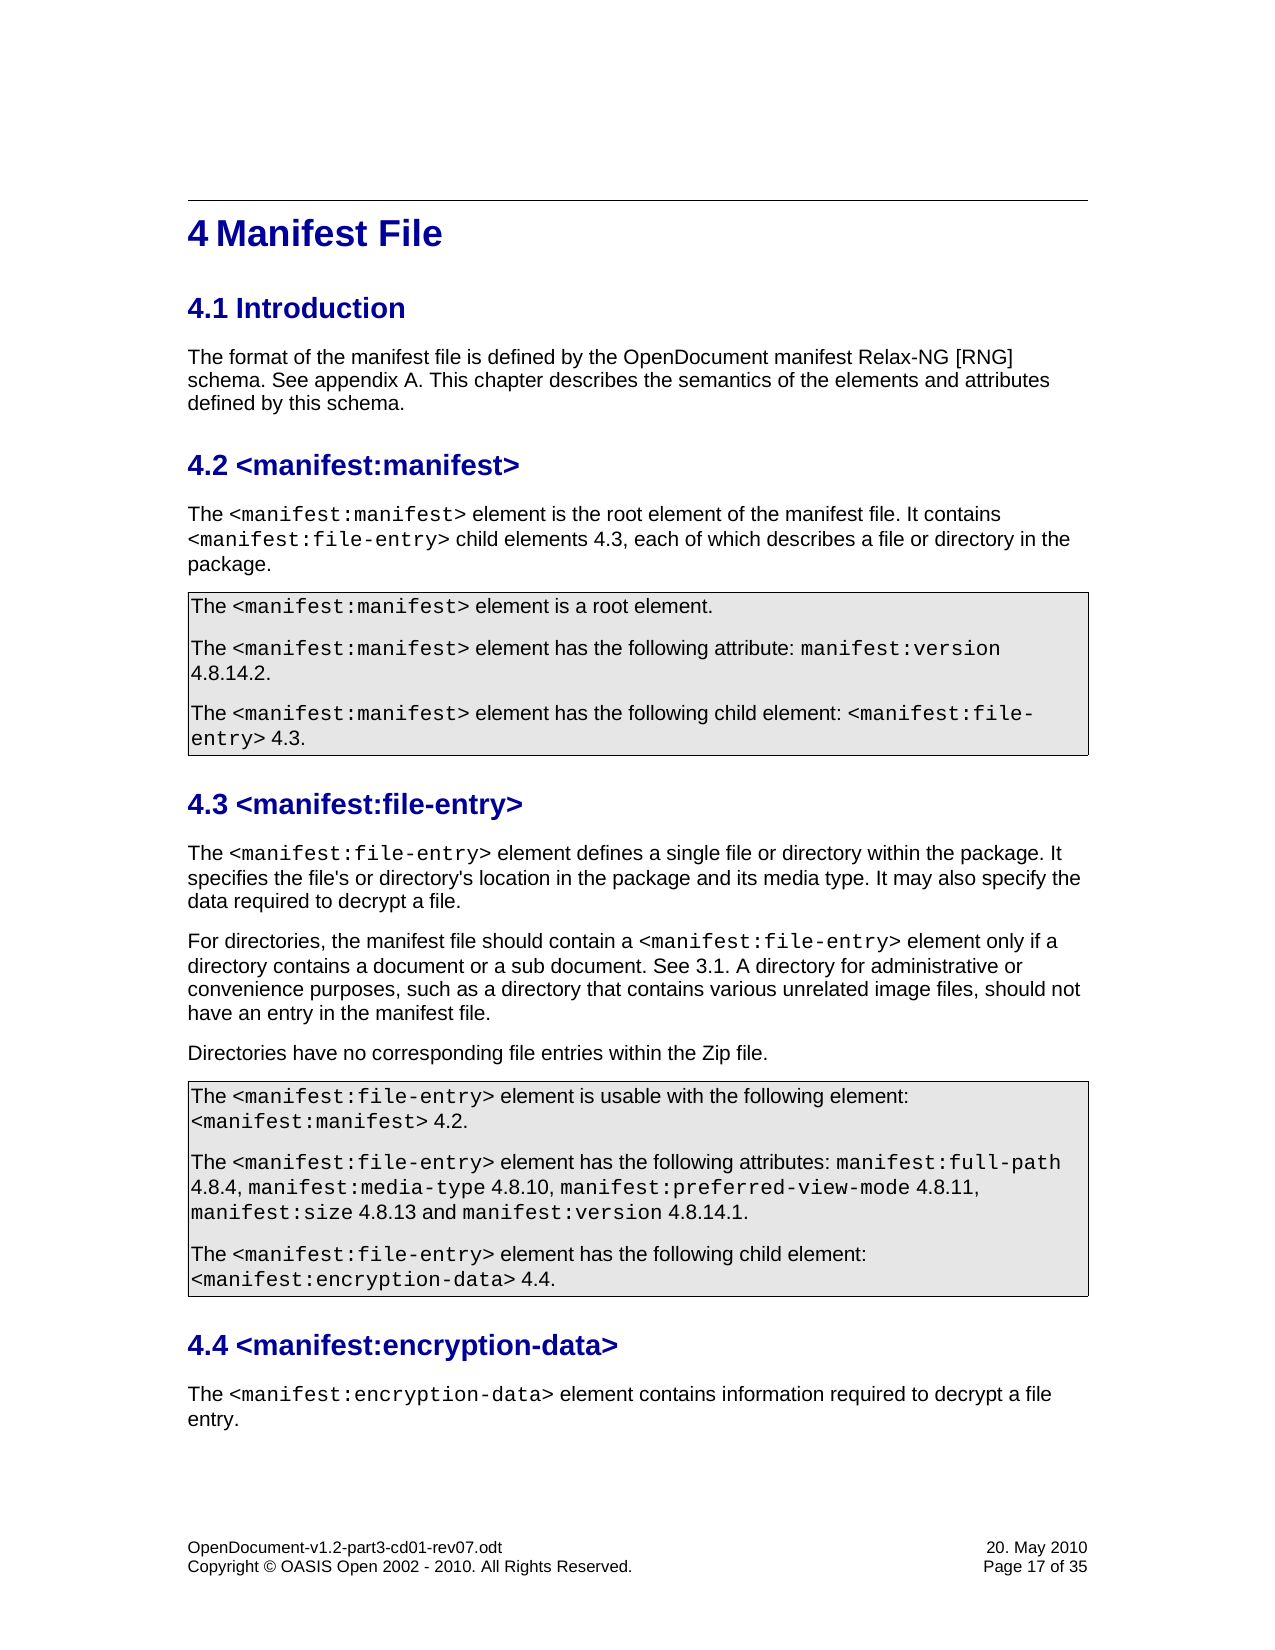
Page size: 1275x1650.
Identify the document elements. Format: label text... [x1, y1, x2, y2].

subtitle Manifest File [187, 201, 1088, 254]
text The format of the manifest file is defined by the OpenDocument manifest Relax-NG [RNG] schema. See appendix A. This chapter describes the semantics of the elements and attributes defined by this schema. [187, 346, 1088, 415]
text The <manifest:encryption-data> element contains information required to decrypt a file entry. [187, 1383, 1088, 1431]
list The <manifest:manifest> element is a root element. [189, 593, 1088, 620]
subtitle <manifest:manifest> [187, 449, 1088, 481]
list The <manifest:manifest> element has the following child element: <manifest:file-entry> 4.3. [189, 699, 1088, 755]
list The <manifest:file-entry> element is usable with the following element: <manifest:manifest> 4.2. [189, 1082, 1088, 1134]
subtitle Introduction [187, 292, 1088, 325]
subtitle <manifest:encryption-data> [187, 1329, 1088, 1362]
text For directories, the manifest file should contain a <manifest:file-entry> element only if a directory contains a document or a sub document. See 3.1. A directory for administrative or convenience purposes, such as a directory that contains various unrelated image files, should not have an entry in the manifest file. [187, 930, 1088, 1024]
text Directories have no corresponding file entries within the Zip file. [187, 1041, 1088, 1064]
subtitle <manifest:file-entry> [187, 788, 1088, 821]
list The <manifest:manifest> element has the following attribute: manifest:version 4.8.14.2. [189, 634, 1088, 685]
list The <manifest:file-entry> element has the following attributes: manifest:full-path 4.8.4, manifest:media-type 4.8.10, manifest:preferred-view-mode 4.8.11, manifest:size 4.8.13 and manifest:version 4.8.14.1. [189, 1148, 1088, 1226]
text The <manifest:file-entry> element defines a single file or directory within the package. It specifies the file's or directory's location in the package and its media type. It may also specify the data required to decrypt a file. [187, 842, 1088, 913]
text The <manifest:manifest> element is the root element of the manifest file. It contains <manifest:file-entry> child elements 4.3, each of which describes a file or directory in the package. [187, 502, 1088, 575]
list The <manifest:file-entry> element has the following child element: <manifest:encryption-data> 4.4. [189, 1239, 1088, 1296]
